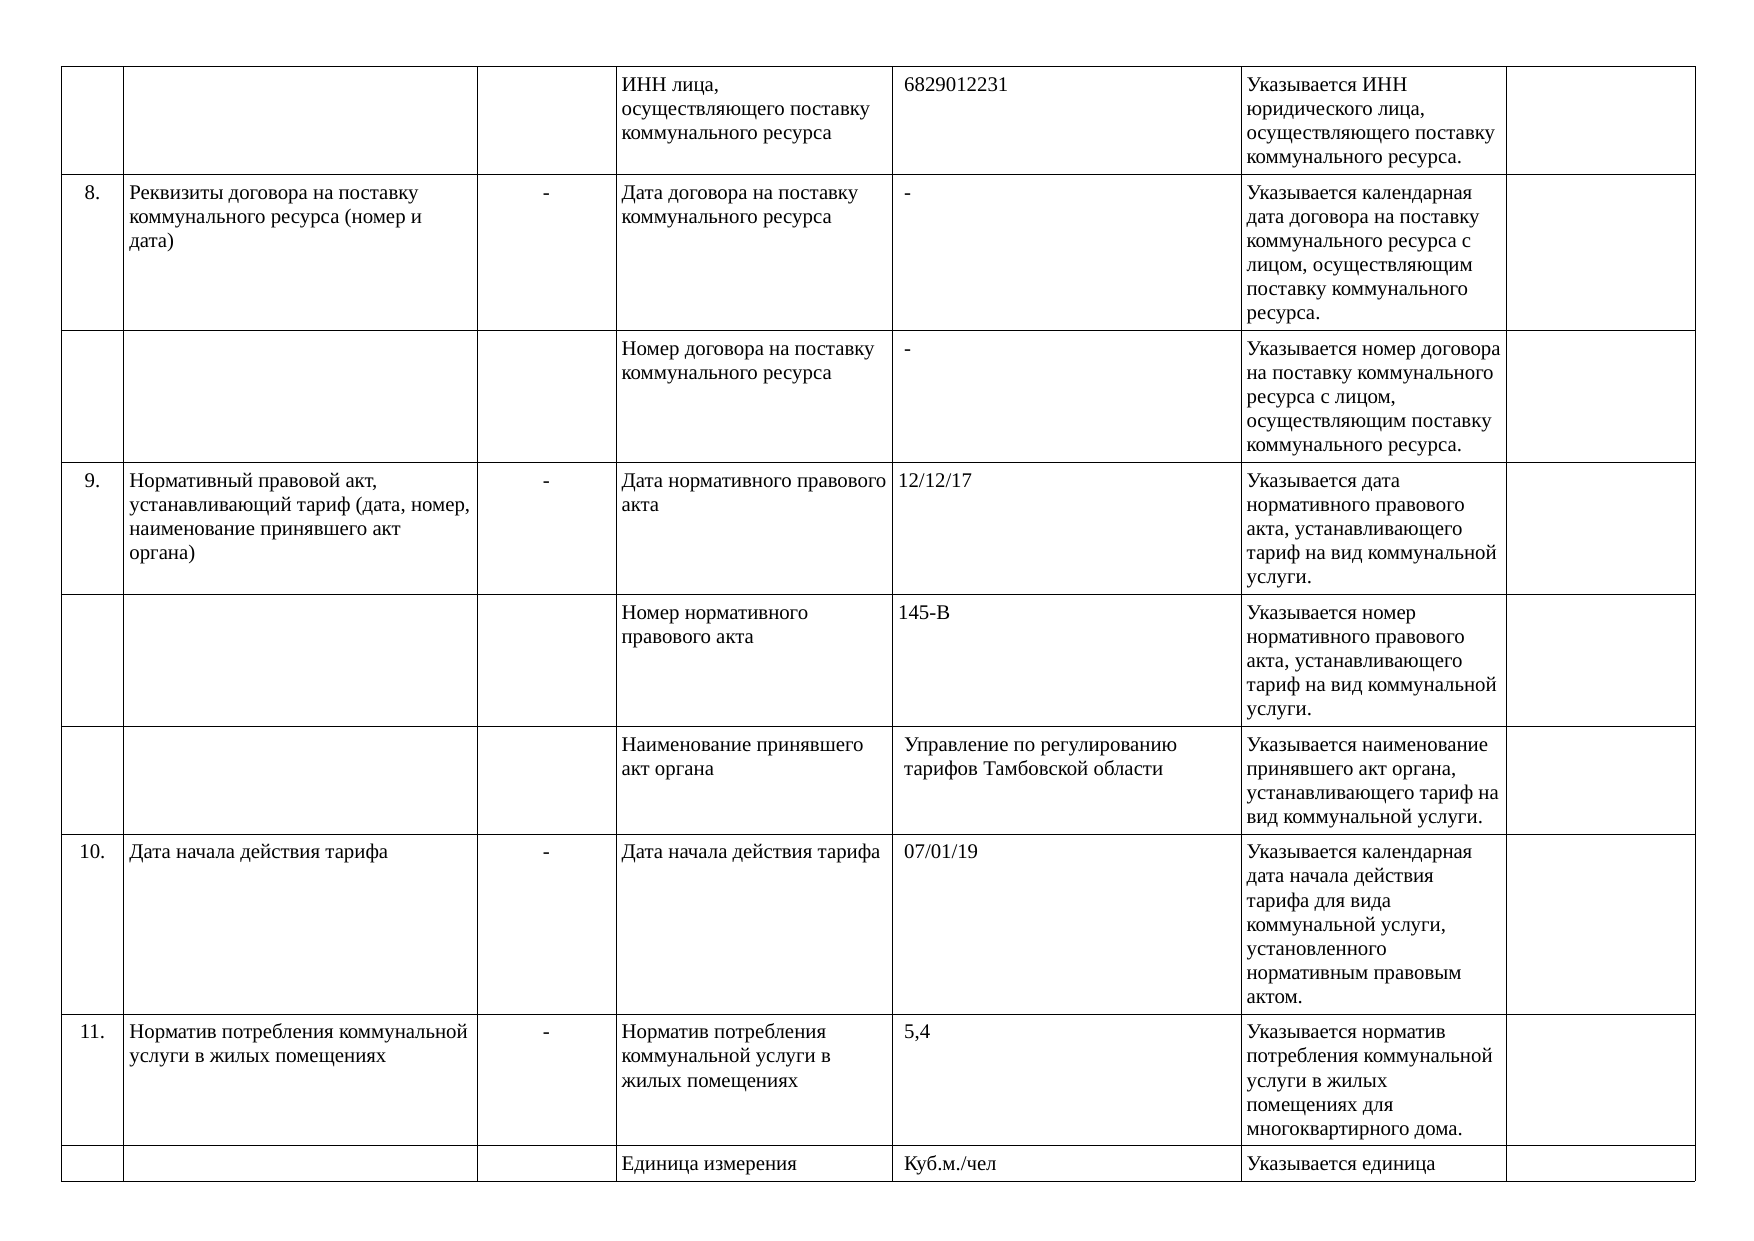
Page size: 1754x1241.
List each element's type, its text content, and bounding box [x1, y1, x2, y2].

table_cell Указывается календарная дата договора на поставку коммунального ресурса с лицом, осуществляющим поставку коммунального ресурса. [1242, 175, 1506, 330]
table_cell 11. [62, 1015, 123, 1145]
table_cell [124, 595, 477, 726]
table_cell ИНН лица, осуществляющего поставку коммунального ресурса [617, 67, 892, 174]
table_cell - [893, 175, 1241, 330]
table_cell Единица измерения [617, 1146, 892, 1181]
table_cell [1507, 835, 1695, 1013]
table_cell - [478, 175, 616, 330]
table_cell Указывается календарная дата начала действия тарифа для вида коммунальной услуги, установленного нормативным правовым актом. [1242, 835, 1506, 1013]
table_cell - [893, 331, 1241, 462]
table_cell [1507, 727, 1695, 833]
table_cell Куб.м./чел [893, 1146, 1241, 1181]
table_cell [1507, 1146, 1695, 1181]
table_cell 5,4 [893, 1015, 1241, 1145]
table_cell Норматив потребления коммунальной услуги в жилых помещениях [617, 1015, 892, 1145]
table_cell Номер договора на поставку коммунального ресурса [617, 331, 892, 462]
table_cell Указывается норматив потребления коммунальной услуги в жилых помещениях для многоквартирного дома. [1242, 1015, 1506, 1145]
table_cell 8. [62, 175, 123, 330]
table_cell Нормативный правовой акт, устанавливающий тариф (дата, номер, наименование принявшего акт органа) [124, 463, 477, 594]
table_cell 9. [62, 463, 123, 594]
table_cell Указывается дата нормативного правового акта, устанавливающего тариф на вид коммунальной услуги. [1242, 463, 1506, 594]
table_cell Указывается номер нормативного правового акта, устанавливающего тариф на вид коммунальной услуги. [1242, 595, 1506, 726]
table_cell [62, 331, 123, 462]
table_cell Указывается номер договора на поставку коммунального ресурса с лицом, осуществляющим поставку коммунального ресурса. [1242, 331, 1506, 462]
table_cell Дата начала действия тарифа [617, 835, 892, 1013]
table_cell [124, 331, 477, 462]
table_cell [62, 595, 123, 726]
table_cell [1507, 1015, 1695, 1145]
table_cell [124, 727, 477, 833]
table_cell - [478, 835, 616, 1013]
table_cell [1507, 175, 1695, 330]
table_cell [62, 1146, 123, 1181]
table_cell [124, 1146, 477, 1181]
table_cell Дата начала действия тарифа [124, 835, 477, 1013]
table_cell Указывается единица [1242, 1146, 1506, 1181]
table_cell [478, 67, 616, 174]
table_cell Норматив потребления коммунальной услуги в жилых помещениях [124, 1015, 477, 1145]
table_cell - [478, 1015, 616, 1145]
table_cell Наименование принявшего акт органа [617, 727, 892, 833]
table_cell [1507, 595, 1695, 726]
table_cell Дата нормативного правового акта [617, 463, 892, 594]
table_cell Дата договора на поставку коммунального ресурса [617, 175, 892, 330]
table_cell [1507, 331, 1695, 462]
table_cell Реквизиты договора на поставку коммунального ресурса (номер и дата) [124, 175, 477, 330]
table_cell [1507, 463, 1695, 594]
table_cell 12.12.17 [893, 463, 1241, 594]
table_cell [62, 67, 123, 174]
table_cell 145-В [893, 595, 1241, 726]
table_cell Номер нормативного правового акта [617, 595, 892, 726]
table_cell Указывается ИНН юридического лица, осуществляющего поставку коммунального ресурса. [1242, 67, 1506, 174]
table_cell 01.07.19 [893, 835, 1241, 1013]
table_cell [478, 331, 616, 462]
table_cell [124, 67, 477, 174]
table_cell 6829012231 [893, 67, 1241, 174]
table_cell - [478, 463, 616, 594]
table_cell 10. [62, 835, 123, 1013]
table_cell Управление по регулированию тарифов Тамбовской области [893, 727, 1241, 833]
table_cell [478, 1146, 616, 1181]
table_cell [478, 727, 616, 833]
table_cell Указывается наименование принявшего акт органа, устанавливающего тариф на вид коммунальной услуги. [1242, 727, 1506, 833]
table_cell [1507, 67, 1695, 174]
table_cell [62, 727, 123, 833]
table_cell [478, 595, 616, 726]
